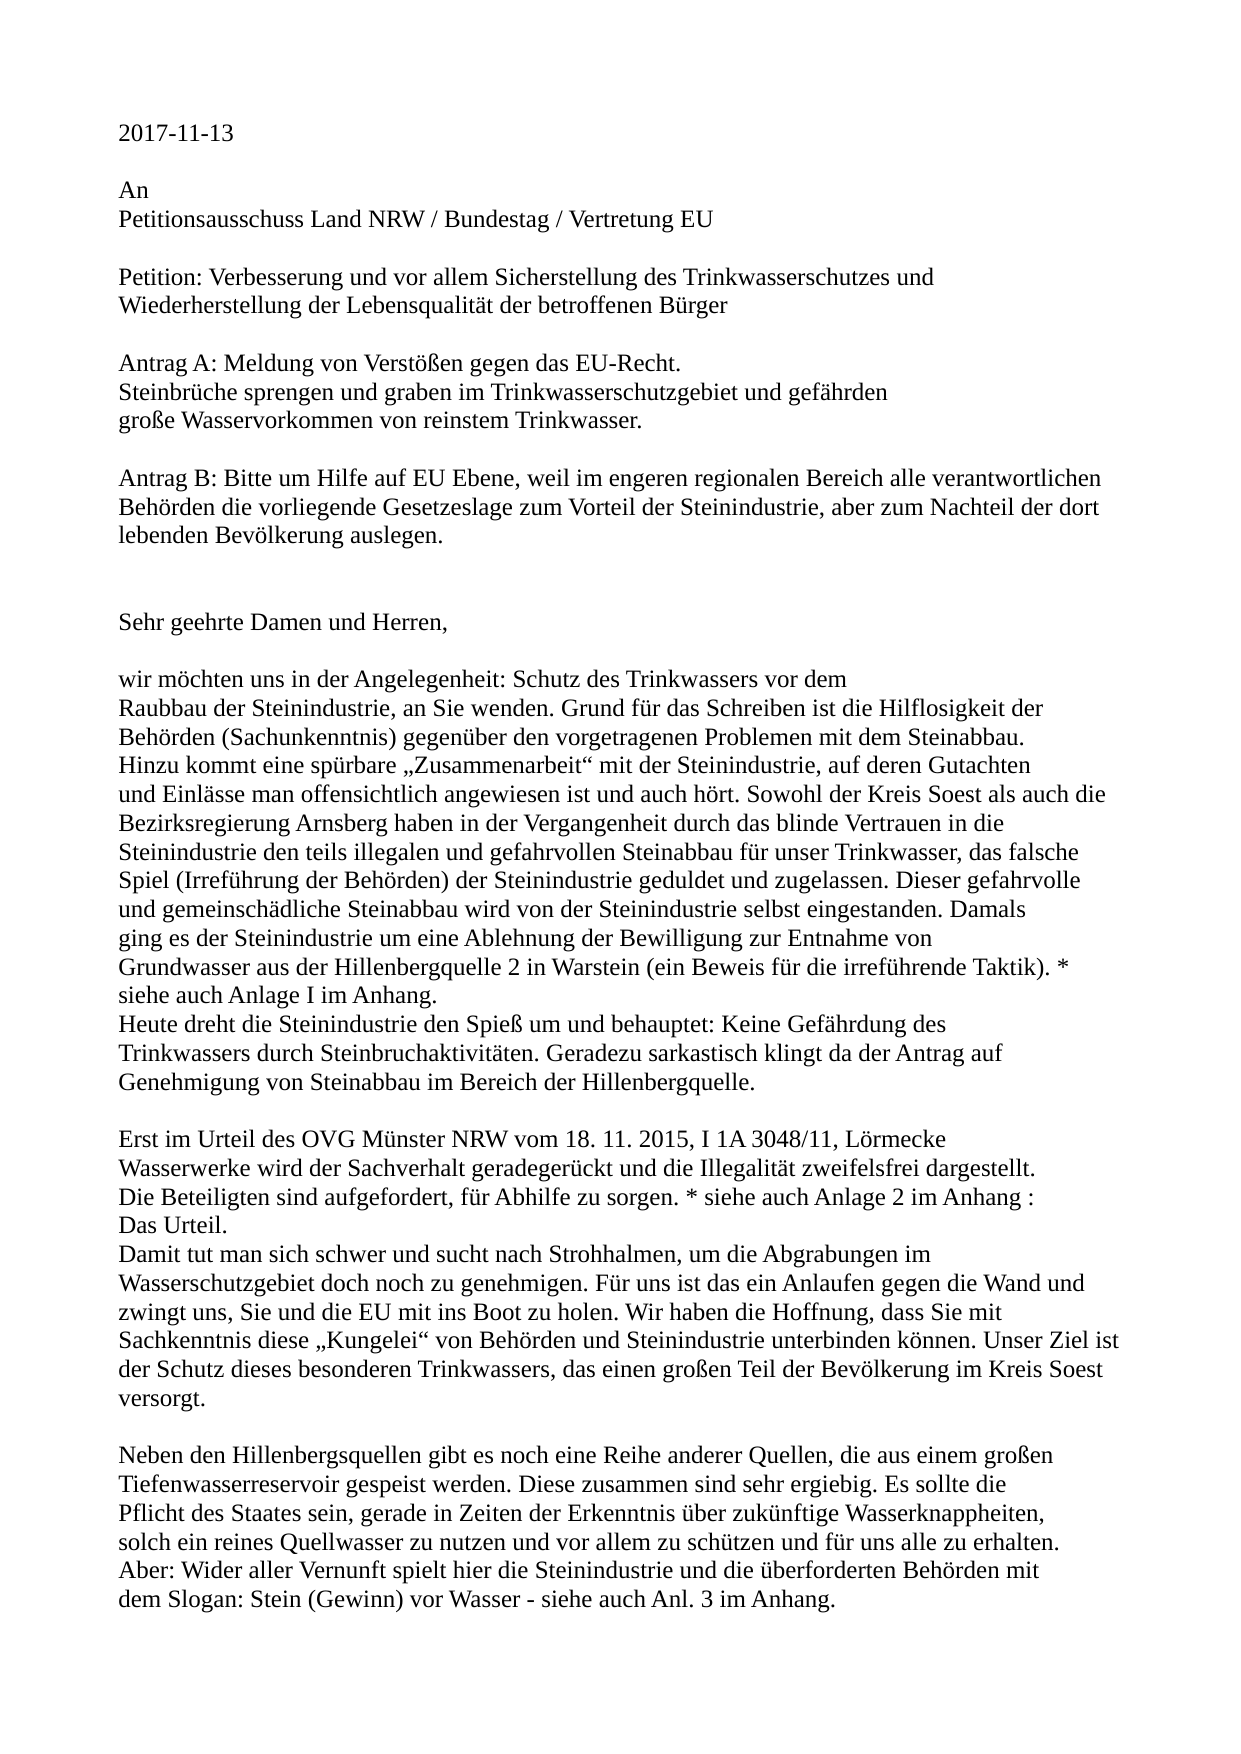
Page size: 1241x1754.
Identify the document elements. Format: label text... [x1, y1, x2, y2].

text Antrag B: Bitte um Hilfe auf EU Ebene, weil im engeren regionalen Bereich alle verantwortlichen Behörden die vorliegende Gesetzeslage zum Vorteil der Steinindustrie, aber zum Nachteil der dort lebenden Bevölkerung auslegen. [118, 463, 1122, 549]
text Sehr geehrte Damen und Herren, [118, 607, 1122, 636]
text wir möchten uns in der Angelegenheit: Schutz des Trinkwassers vor dem [118, 664, 1122, 693]
text Erst im Urteil des OVG Münster NRW vom 18. 11. 2015, I 1A 3048/11, Lörmecke [118, 1124, 1122, 1153]
text Antrag A: Meldung von Verstößen gegen das EU-Recht. [118, 348, 1122, 377]
text solch ein reines Quellwasser zu nutzen und vor allem zu schützen und für uns alle zu erhalten. [118, 1527, 1122, 1556]
text Raubbau der Steinindustrie, an Sie wenden. Grund für das Schreiben ist die Hilflosigkeit der [118, 693, 1122, 722]
text Petition: Verbesserung und vor allem Sicherstellung des Trinkwasserschutzes und [118, 262, 1122, 291]
text Tiefenwasserreservoir gespeist werden. Diese zusammen sind sehr ergiebig. Es sollte die [118, 1469, 1122, 1498]
text An [118, 176, 1122, 204]
text ging es der Steinindustrie um eine Ablehnung der Bewilligung zur Entnahme von [118, 923, 1122, 952]
text Neben den Hillenbergsquellen gibt es noch eine Reihe anderer Quellen, die aus einem großen [118, 1441, 1122, 1469]
text Aber: Wider aller Vernunft spielt hier die Steinindustrie und die überforderten Behörden mit [118, 1556, 1122, 1584]
text 2017-11-13 [118, 118, 1122, 147]
text Genehmigung von Steinabbau im Bereich der Hillenbergquelle. [118, 1067, 1122, 1096]
text Damit tut man sich schwer und sucht nach Strohhalmen, um die Abgrabungen im [118, 1239, 1122, 1268]
text Steinbrüche sprengen und graben im Trinkwasserschutzgebiet und gefährden [118, 377, 1122, 406]
text und Einlässe man offensichtlich angewiesen ist und auch hört. Sowohl der Kreis Soest als auch die [118, 779, 1122, 808]
text Bezirksregierung Arnsberg haben in der Vergangenheit durch das blinde Vertrauen in die Steinindustrie den teils illegalen und gefahrvollen Steinabbau für unser Trinkwasser, das falsche Spiel (Irreführung der Behörden) der Steinindustrie geduldet und zugelassen. Dieser gefahrvolle [118, 808, 1122, 894]
text dem Slogan: Stein (Gewinn) vor Wasser - siehe auch Anl. 3 im Anhang. [118, 1584, 1122, 1613]
text Trinkwassers durch Steinbruchaktivitäten. Geradezu sarkastisch klingt da der Antrag auf [118, 1038, 1122, 1067]
text Pflicht des Staates sein, gerade in Zeiten der Erkenntnis über zukünftige Wasserknappheiten, [118, 1498, 1122, 1527]
text Petitionsausschuss Land NRW / Bundestag / Vertretung EU [118, 204, 1122, 233]
text Das Urteil. [118, 1211, 1122, 1239]
text Heute dreht die Steinindustrie den Spieß um und behauptet: Keine Gefährdung des [118, 1009, 1122, 1038]
text und gemeinschädliche Steinabbau wird von der Steinindustrie selbst eingestanden. Damals [118, 894, 1122, 923]
text Wasserwerke wird der Sachverhalt geradegerückt und die Illegalität zweifelsfrei dargestellt. [118, 1153, 1122, 1182]
text Grundwasser aus der Hillenbergquelle 2 in Warstein (ein Beweis für die irreführende Taktik). * siehe auch Anlage I im Anhang. [118, 952, 1122, 1009]
text große Wasservorkommen von reinstem Trinkwasser. [118, 406, 1122, 434]
text Hinzu kommt eine spürbare „Zusammenarbeit“ mit der Steinindustrie, auf deren Gutachten [118, 751, 1122, 779]
text Die Beteiligten sind aufgefordert, für Abhilfe zu sorgen. * siehe auch Anlage 2 im Anhang : [118, 1182, 1122, 1211]
text Wiederherstellung der Lebensqualität der betroffenen Bürger [118, 291, 1122, 319]
text Wasserschutzgebiet doch noch zu genehmigen. Für uns ist das ein Anlaufen gegen die Wand und zwingt uns, Sie und die EU mit ins Boot zu holen. Wir haben die Hoffnung, dass Sie mit Sachkenntnis diese „Kungelei“ von Behörden und Steinindustrie unterbinden können. Unser Ziel ist der Schutz dieses besonderen Trinkwassers, das einen großen Teil der Bevölkerung im Kreis Soest versorgt. [118, 1268, 1122, 1412]
text Behörden (Sachunkenntnis) gegenüber den vorgetragenen Problemen mit dem Steinabbau. [118, 722, 1122, 751]
